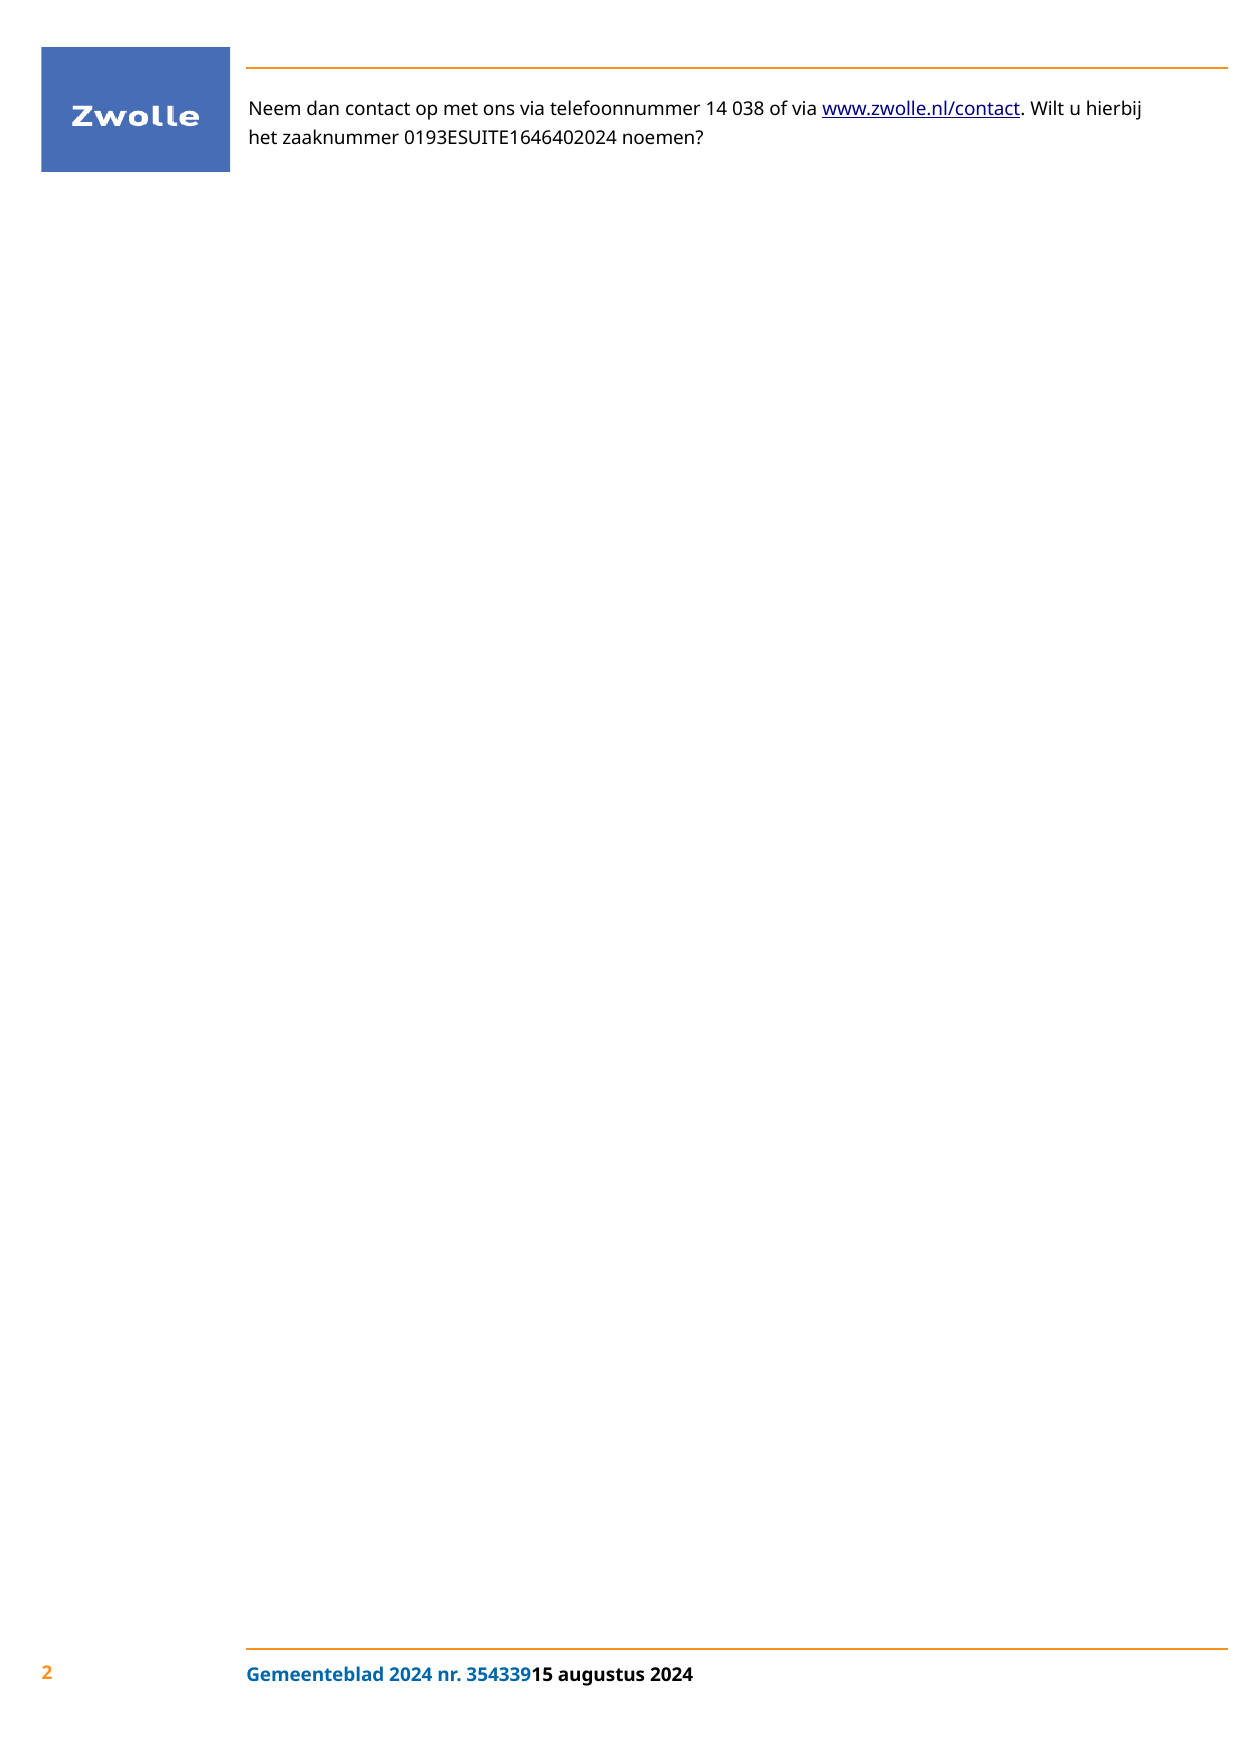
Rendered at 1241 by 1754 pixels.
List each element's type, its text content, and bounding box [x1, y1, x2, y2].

picture [41, 47, 231, 172]
text Neem dan contact op met ons via telefoonnummer 14 038 of via www.zwolle.nl/contact. Wilt u hierbij het zaaknummer 0193ESUITE1646402024 noemen? [248, 95, 1152, 150]
